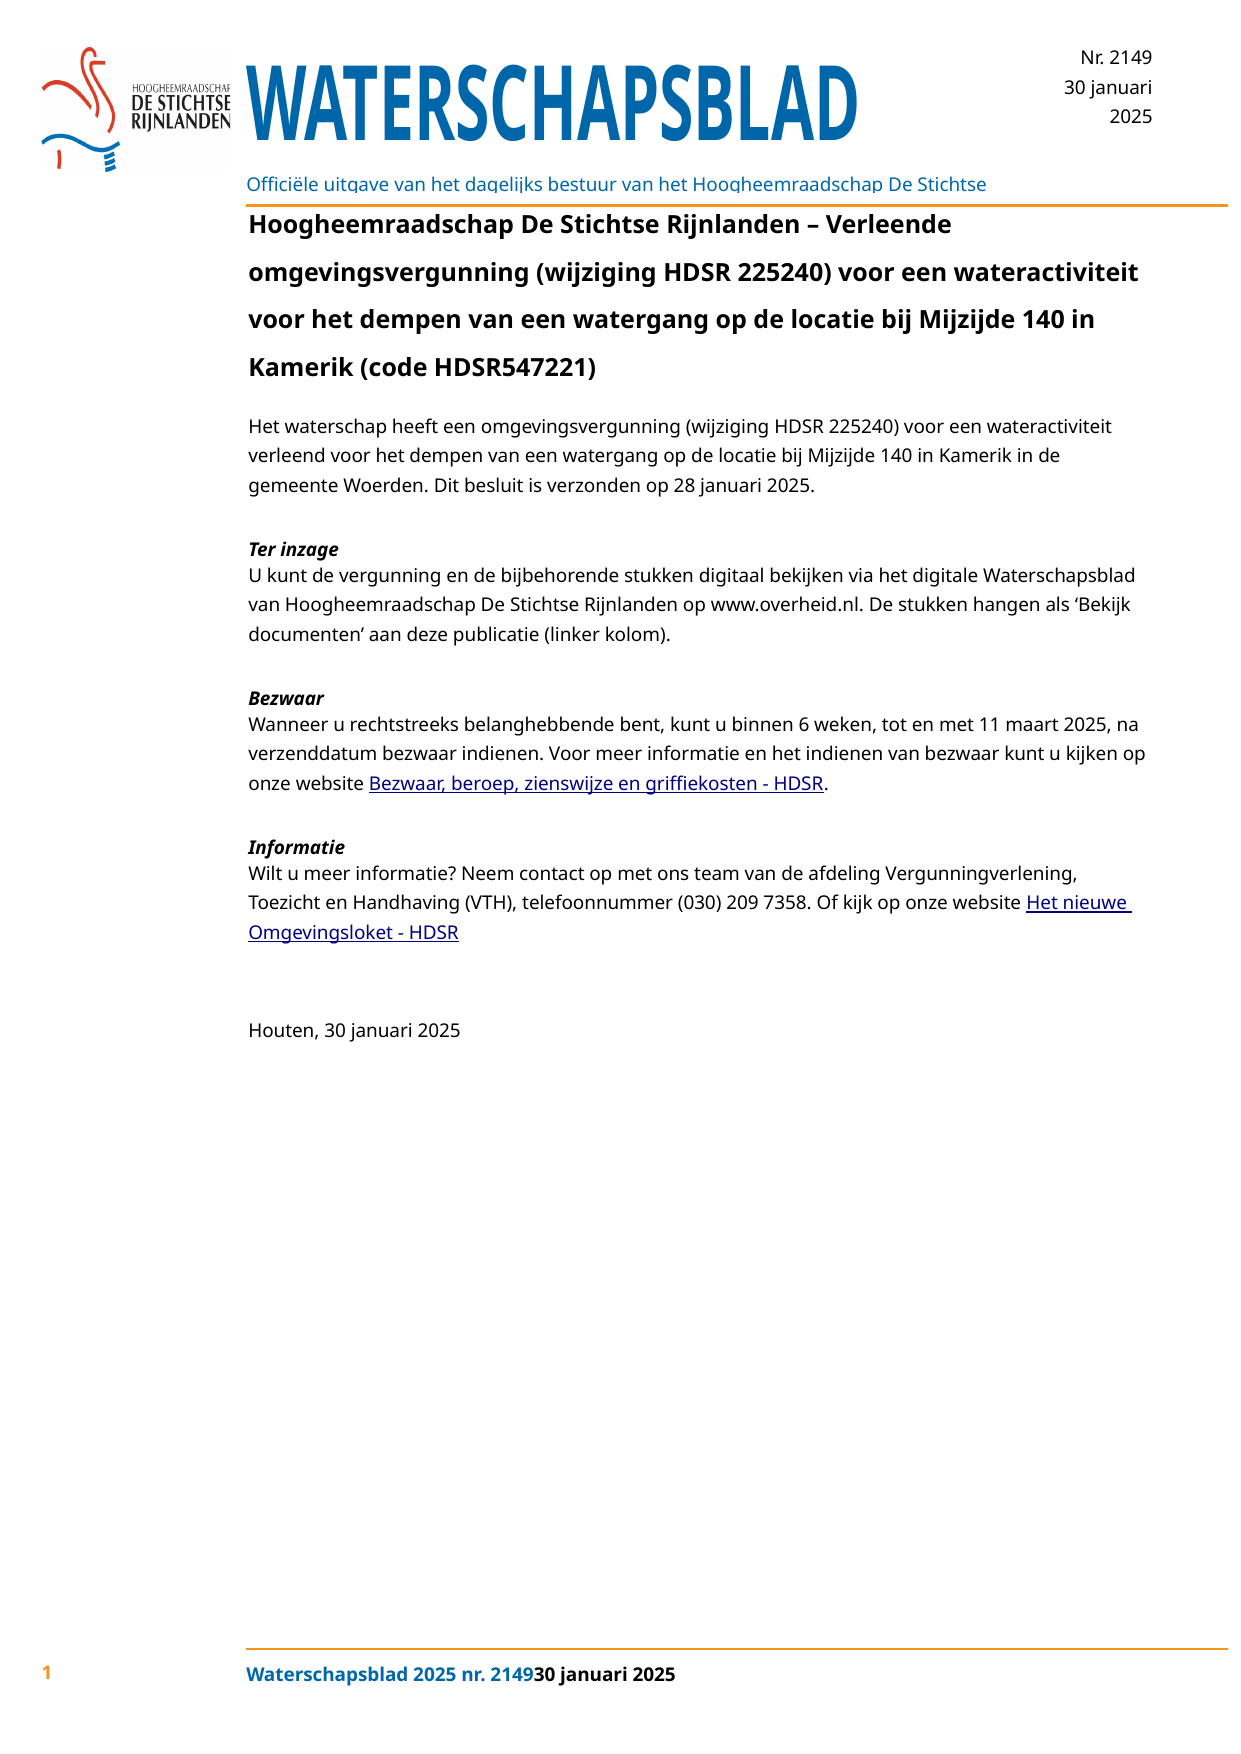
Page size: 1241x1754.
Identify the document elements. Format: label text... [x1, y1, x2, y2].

text Wanneer u rechtstreeks belanghebbende bent, kunt u binnen 6 weken, tot en met 11 maart 2025, na verzenddatum bezwaar indienen. Voor meer informatie en het indienen van bezwaar kunt u kijken op onze website Bezwaar, beroep, zienswijze en griffiekosten - HDSR. [248, 711, 1152, 796]
picture [41, 47, 231, 172]
text Ter inzage [248, 536, 1152, 562]
text Hoogheemraadschap De Stichtse Rijnlanden – Verleende omgevingsvergunning (wijziging HDSR 225240) voor een wateractiviteit voor het dempen van een watergang op de locatie bij Mijzijde 140 in Kamerik (code HDSR547221) [248, 207, 1152, 384]
text Wilt u meer informatie? Neem contact op met ons team van de afdeling Vergunningverlening, Toezicht en Handhaving (VTH), telefoonnummer (030) 209 7358. Of kijk op onze website Het nieuwe Omgevingsloket - HDSR [248, 860, 1152, 944]
text U kunt de vergunning en de bijbehorende stukken digitaal bekijken via het digitale Waterschapsblad van Hoogheemraadschap De Stichtse Rijnlanden op www.overheid.nl. De stukken hangen als ‘Bekijk documenten’ aan deze publicatie (linker kolom). [248, 562, 1152, 647]
text Informatie [248, 834, 1152, 860]
text Bezwaar [248, 685, 1152, 711]
text Houten, 30 januari 2025 [248, 1017, 1152, 1043]
text Het waterschap heeft een omgevingsvergunning (wijziging HDSR 225240) voor een wateractiviteit verleend voor het dempen van een watergang op de locatie bij Mijzijde 140 in Kamerik in de gemeente Woerden. Dit besluit is verzonden op 28 januari 2025. [248, 413, 1152, 498]
